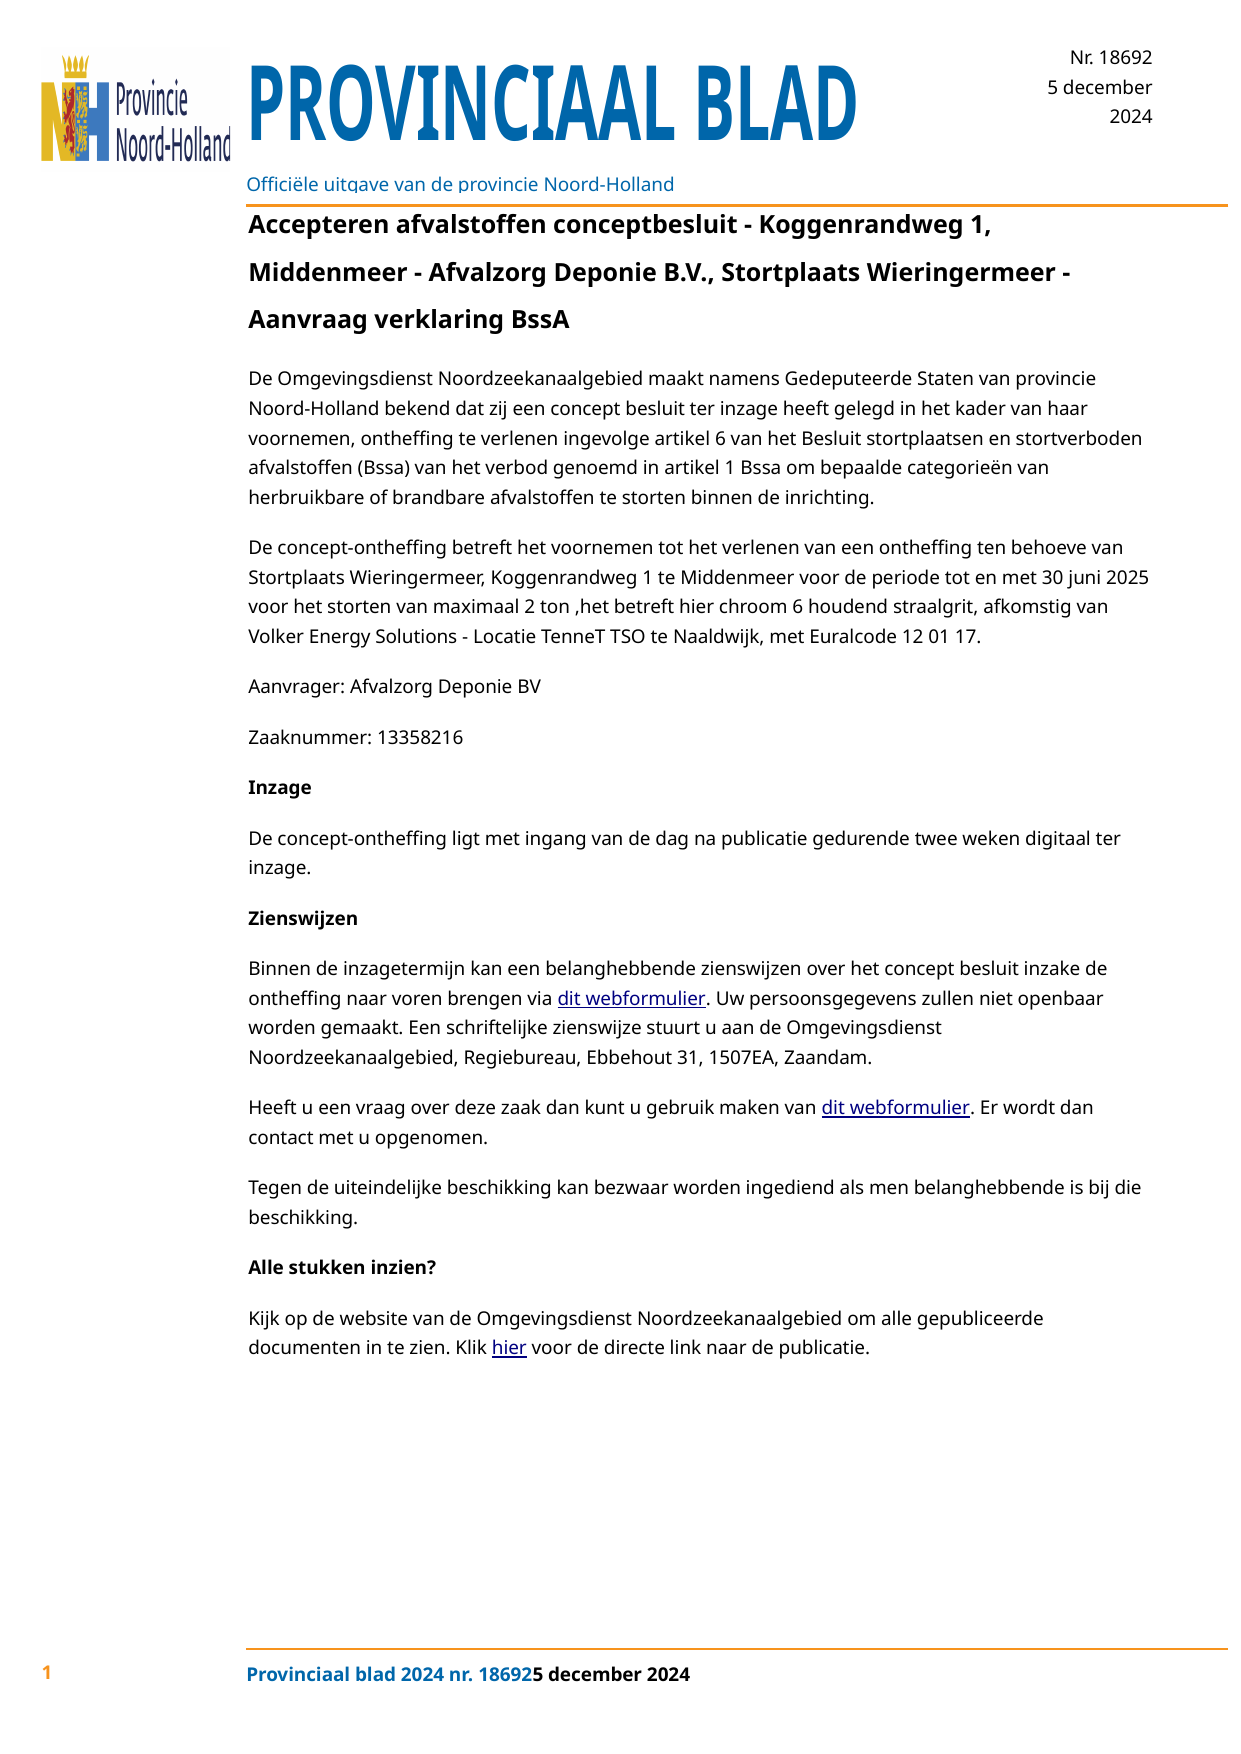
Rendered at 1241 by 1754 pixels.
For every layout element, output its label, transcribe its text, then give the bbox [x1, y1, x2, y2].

picture [41, 47, 231, 172]
text Alle stukken inzien? [248, 1254, 1152, 1280]
text Binnen de inzagetermijn kan een belanghebbende zienswijzen over het concept besluit inzake de ontheffing naar voren brengen via dit webformulier. Uw persoonsgegevens zullen niet openbaar worden gemaakt. Een schriftelijke zienswijze stuurt u aan de Omgevingsdienst Noordzeekanaalgebied, Regiebureau, Ebbehout 31, 1507EA, Zaandam. [248, 955, 1152, 1069]
text Tegen de uiteindelijke beschikking kan bezwaar worden ingediend als men belanghebbende is bij die beschikking. [248, 1174, 1152, 1229]
text Kijk op de website van de Omgevingsdienst Noordzeekanaalgebied om alle gepubliceerde documenten in te zien. Klik hier voor de directe link naar de publicatie. [248, 1305, 1152, 1360]
text Heeft u een vraag over deze zaak dan kunt u gebruik maken van dit webformulier. Er wordt dan contact met u opgenomen. [248, 1094, 1152, 1149]
text Zienswijzen [248, 905, 1152, 930]
text De Omgevingsdienst Noordzeekanaalgebied maakt namens Gedeputeerde Staten van provincie Noord-Holland bekend dat zij een concept besluit ter inzage heeft gelegd in het kader van haar voornemen, ontheffing te verlenen ingevolge artikel 6 van het Besluit stortplaatsen en stortverboden afvalstoffen (Bssa) van het verbod genoemd in artikel 1 Bssa om bepaalde categorieën van herbruikbare of brandbare afvalstoffen te storten binnen de inrichting. [248, 366, 1152, 509]
text Aanvrager: Afvalzorg Deponie BV [248, 673, 1152, 699]
text De concept-ontheffing ligt met ingang van de dag na publicatie gedurende twee weken digitaal ter inzage. [248, 825, 1152, 880]
text Inzage [248, 774, 1152, 800]
text Zaaknummer: 13358216 [248, 724, 1152, 749]
text De concept-ontheffing betreft het voornemen tot het verlenen van een ontheffing ten behoeve van Stortplaats Wieringermeer, Koggenrandweg 1 te Middenmeer voor de periode tot en met 30 juni 2025 voor het storten van maximaal 2 ton ,het betreft hier chroom 6 houdend straalgrit, afkomstig van Volker Energy Solutions - Locatie TenneT TSO te Naaldwijk, met Euralcode 12 01 17. [248, 534, 1152, 649]
text Accepteren afvalstoffen conceptbesluit - Koggenrandweg 1, Middenmeer - Afvalzorg Deponie B.V., Stortplaats Wieringermeer - Aanvraag verklaring BssA [248, 207, 1152, 336]
